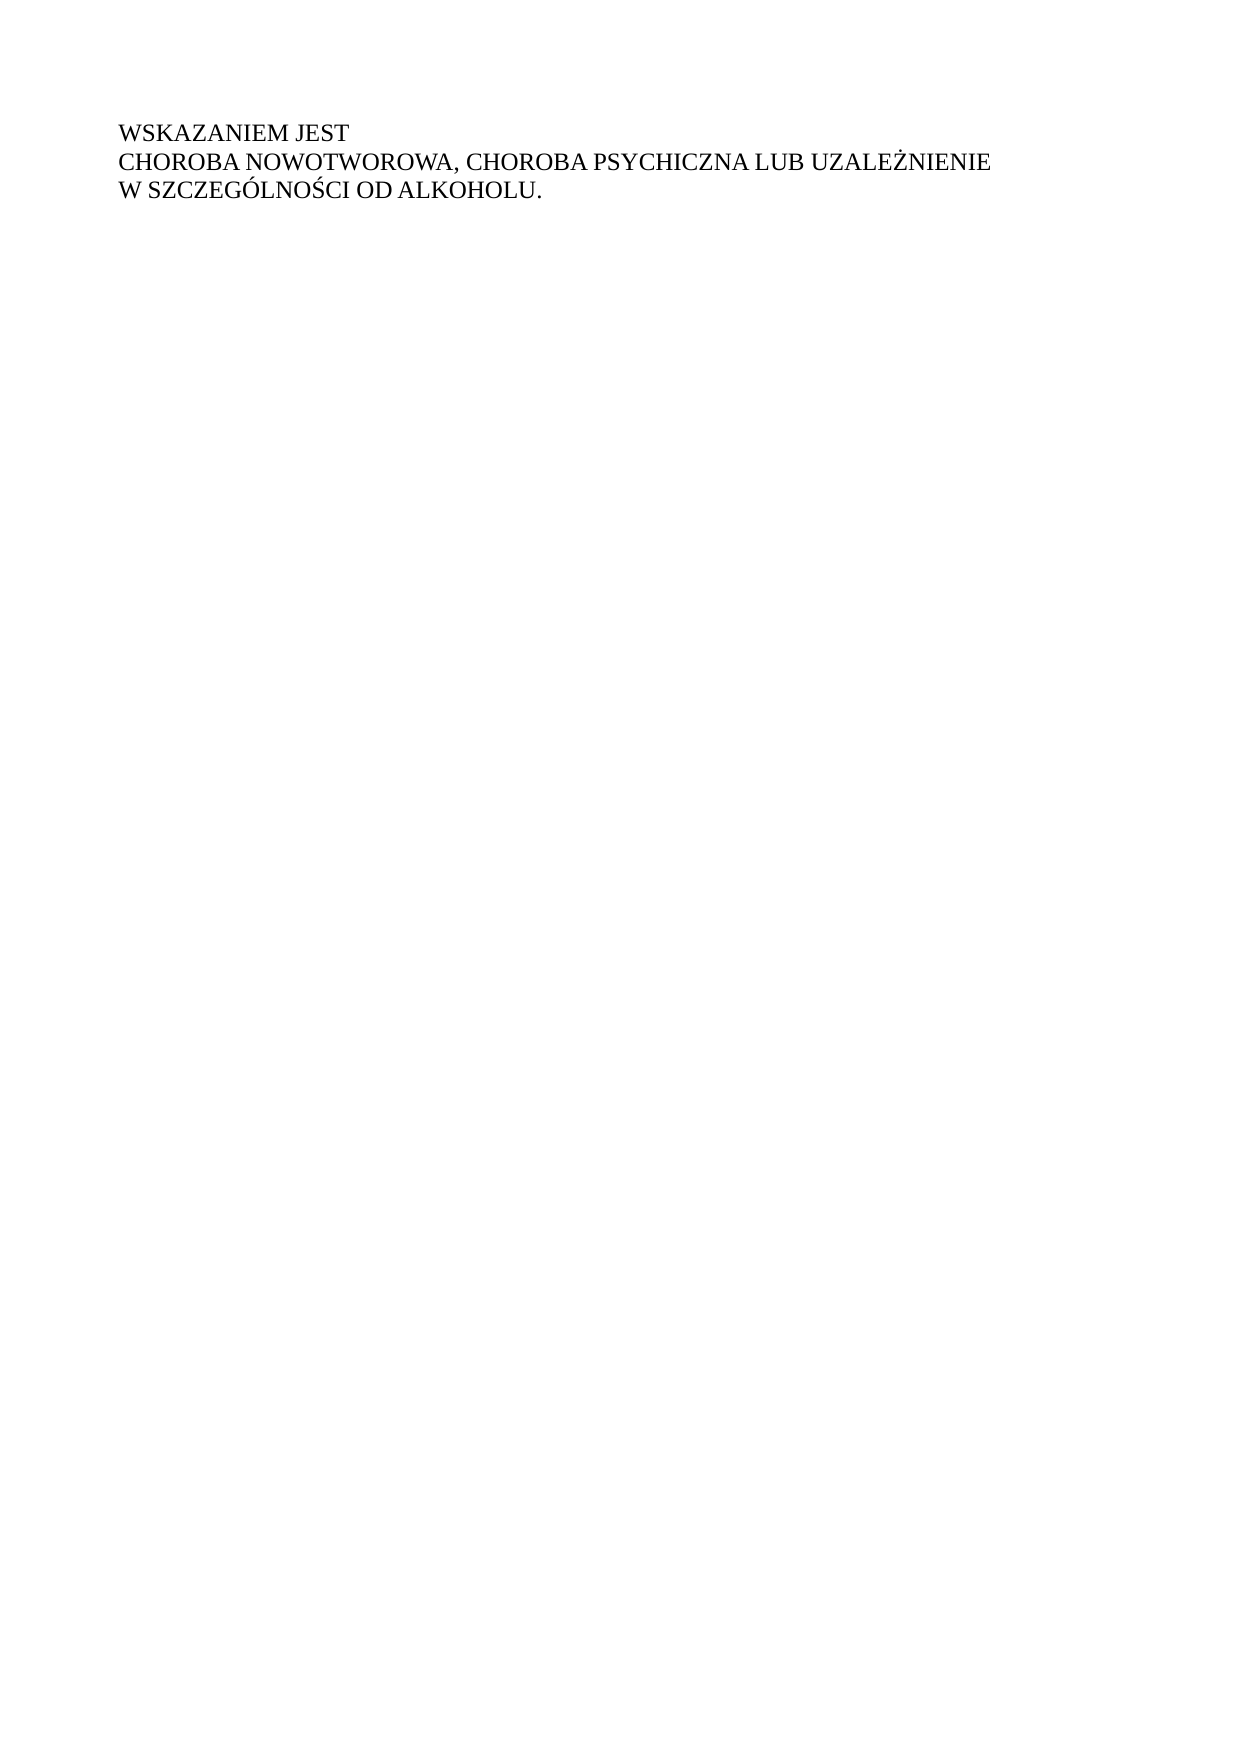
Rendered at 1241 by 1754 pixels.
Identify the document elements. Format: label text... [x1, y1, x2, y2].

text CHOROBA NOWOTWOROWA, CHOROBA PSYCHICZNA LUB UZALEŻNIENIE [118, 147, 1122, 176]
text WSKAZANIEM JEST [118, 118, 1122, 147]
text W SZCZEGÓLNOŚCI OD ALKOHOLU. [118, 176, 1122, 204]
